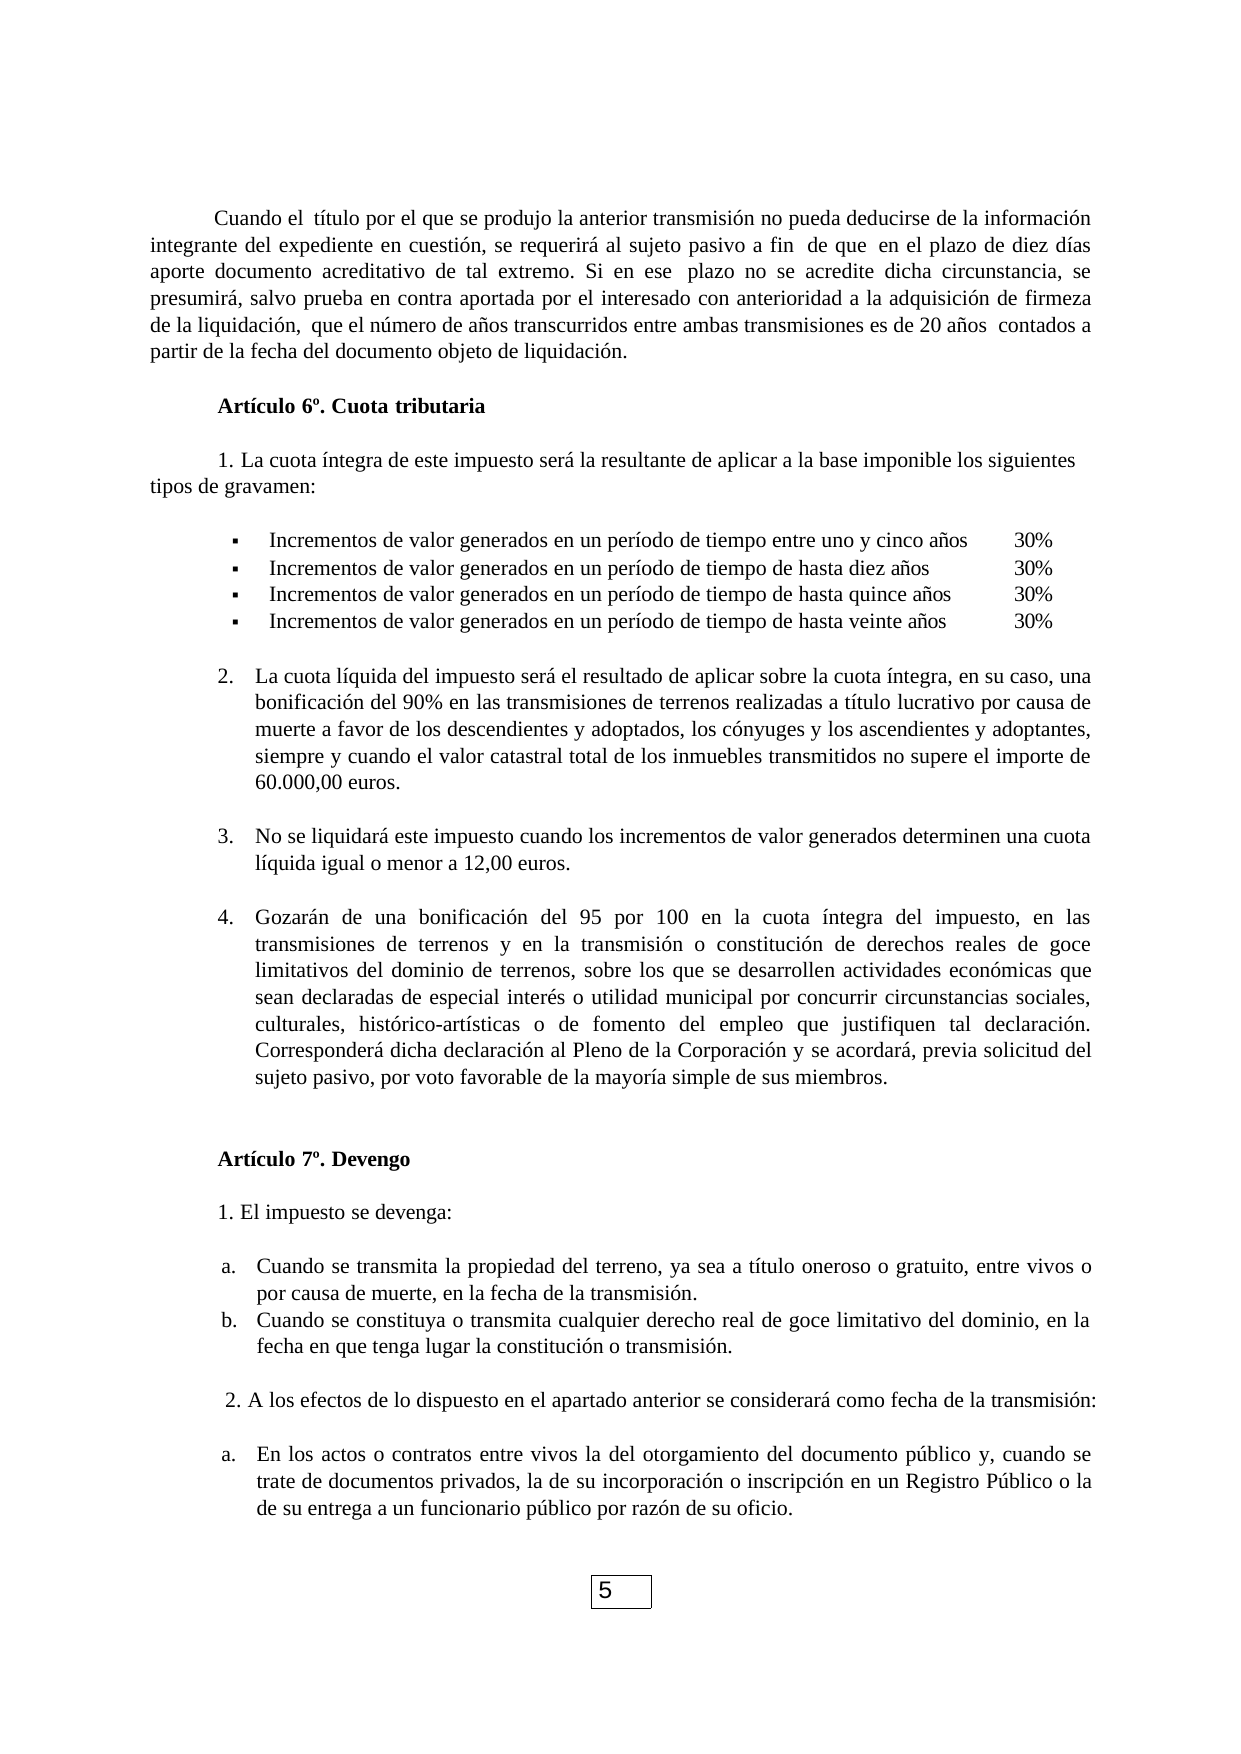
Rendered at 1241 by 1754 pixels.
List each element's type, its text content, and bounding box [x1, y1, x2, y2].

list Incrementos de valor generados en un período de tiempo entre uno y cinco años 30% [231, 527, 1103, 553]
subtitle Artículo 7º. Devengo [217, 1146, 1103, 1171]
list Gozarán de una bonificación del 95 por 100 en la cuota íntegra del impuesto, en las transmisiones de terrenos y en la transmisión o constitución de derechos reales de goce limitativos del dominio de terrenos, sobre los que se desarrollen actividades económicas que sean declaradas de especial interés o utilidad municipal por concurrir circunstancias sociales, culturales, histórico-artísticas o de fomento del empleo que justifiquen tal declaración. Corresponderá dicha declaración al Pleno de la Corporación y se acordará, previa solicitud del sujeto pasivo, por voto favorable de la mayoría simple de sus miembros. [217, 904, 1092, 1089]
subtitle Artículo 6º. Cuota tributaria [217, 393, 1103, 418]
list En los actos o contratos entre vivos la del otorgamiento del documento público y, cuando se trate de documentos privados, la de su incorporación o inscripción en un Registro Público o la de su entrega a un funcionario público por razón de su oficio. [221, 1441, 1092, 1520]
list Cuando se transmita la propiedad del terreno, ya sea a título oneroso o gratuito, entre vivos o por causa de muerte, en la fecha de la transmisión. [221, 1253, 1092, 1305]
list La cuota íntegra de este impuesto será la resultante de aplicar a la base imponible los siguientes tipos de gravamen: [150, 447, 1091, 499]
list Incrementos de valor generados en un período de tiempo de hasta veinte años 30% [231, 608, 1103, 634]
list Incrementos de valor generados en un período de tiempo de hasta diez años 30% [231, 554, 1103, 580]
list Cuando se constituya o transmita cualquier derecho real de goce limitativo del dominio, en la fecha en que tenga lugar la constitución o transmisión. [221, 1307, 1091, 1359]
list La cuota líquida del impuesto será el resultado de aplicar sobre la cuota íntegra, en su caso, una bonificación del 90% en las transmisiones de terrenos realizadas a título lucrativo por causa de muerte a favor de los descendientes y adoptados, los cónyuges y los ascendientes y adoptantes, siempre y cuando el valor catastral total de los inmuebles transmitidos no supere el importe de 60.000,00 euros. [217, 663, 1091, 794]
list A los efectos de lo dispuesto en el apartado anterior se considerará como fecha de la transmisión: [225, 1387, 1103, 1412]
text Cuando el título por el que se produjo la anterior transmisión no pueda deducirse de la información integrante del expediente en cuestión, se requerirá al sujeto pasivo a fin de que en el plazo de diez días aporte documento acreditativo de tal extremo. Si en ese plazo no se acredite dicha circunstancia, se presumirá, salvo prueba en contra aportada por el interesado con anterioridad a la adquisición de firmeza de la liquidación, que el número de años transcurridos entre ambas transmisiones es de 20 años contados a partir de la fecha del documento objeto de liquidación. [150, 205, 1091, 364]
list Incrementos de valor generados en un período de tiempo de hasta quince años 30% [231, 581, 1103, 607]
list No se liquidará este impuesto cuando los incrementos de valor generados determinen una cuota líquida igual o menor a 12,00 euros. [217, 823, 1091, 875]
list El impuesto se devenga: [217, 1199, 1103, 1224]
